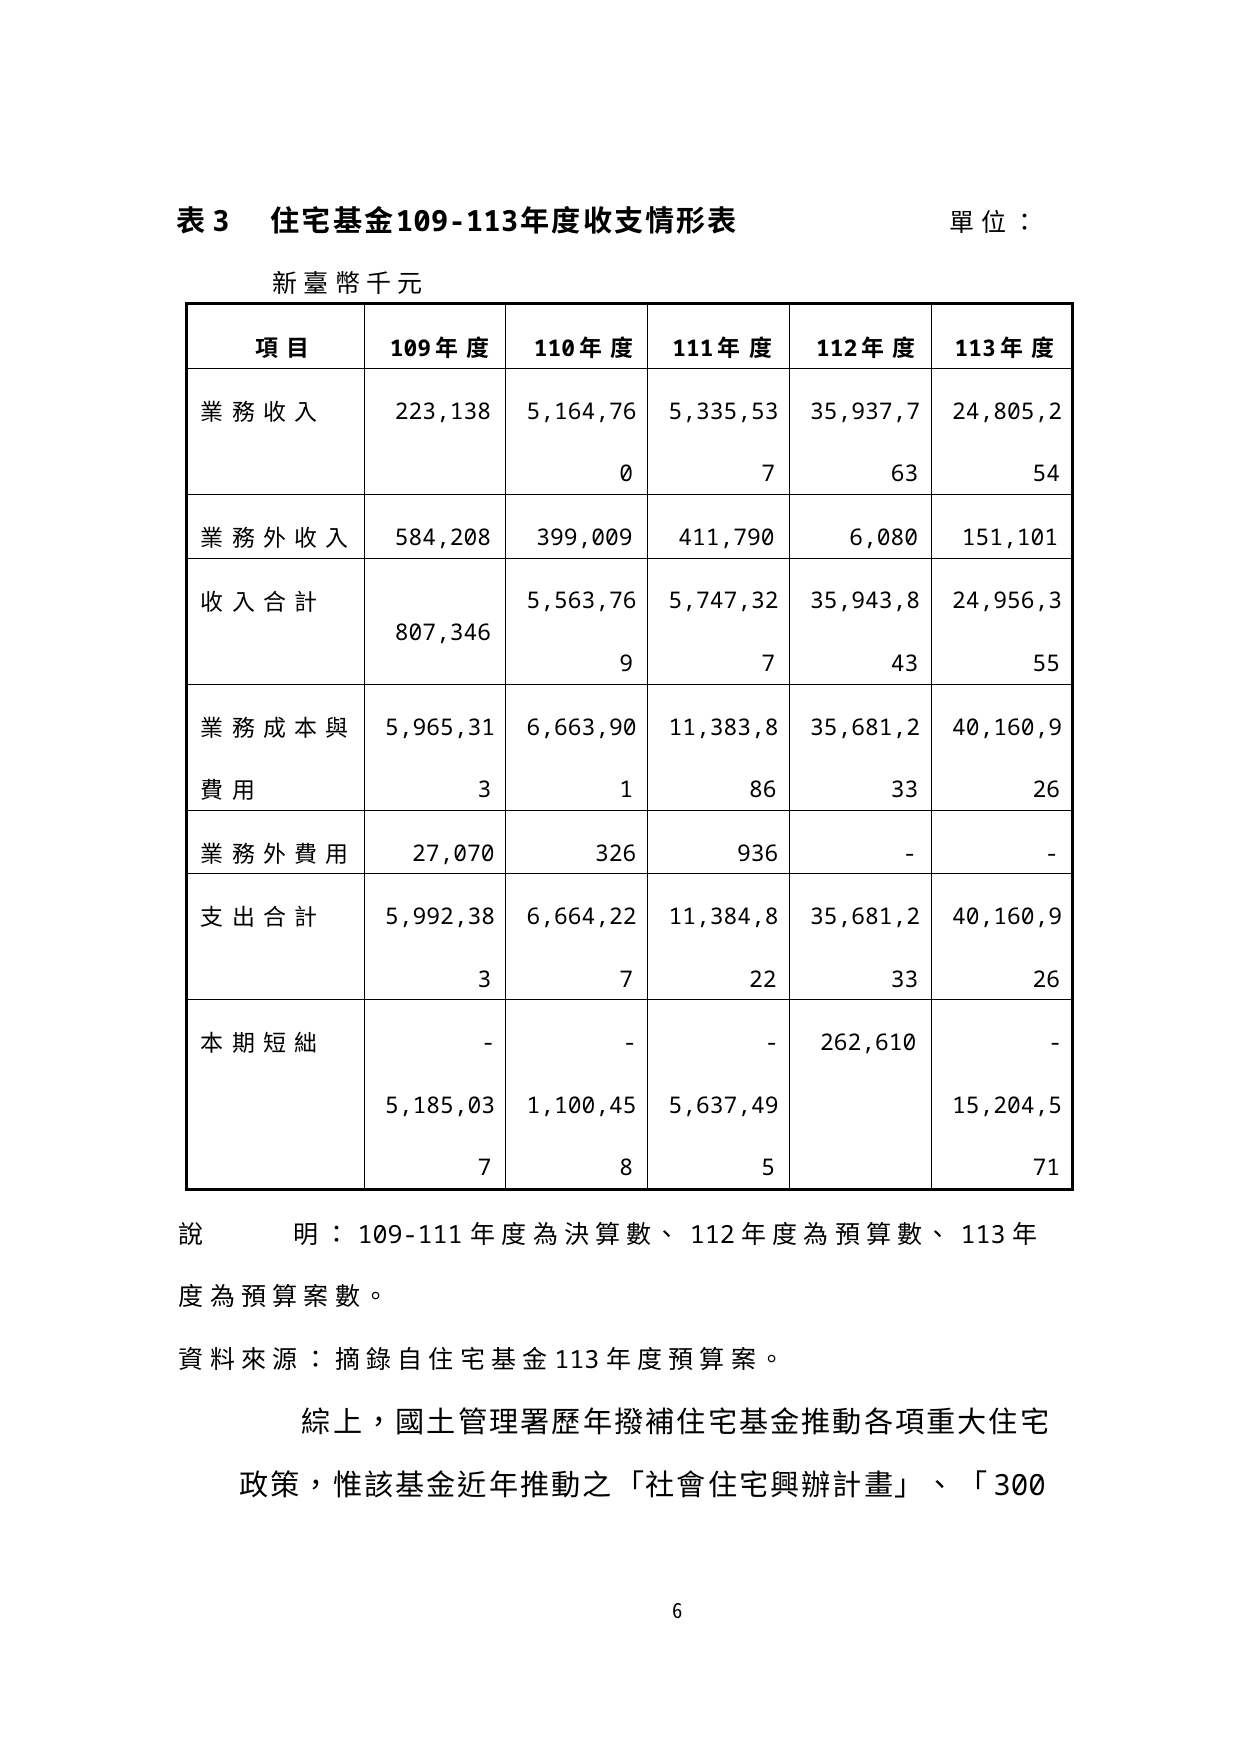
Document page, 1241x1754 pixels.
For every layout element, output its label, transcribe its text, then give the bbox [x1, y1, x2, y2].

table_cell 399,009 [506, 495, 647, 557]
table_cell 35,681,233 [790, 874, 931, 999]
table_cell -1,100,458 [506, 1000, 647, 1188]
text 表3 住宅基金109-113年度收支情形表 單位：新臺幣千元 [176, 177, 1061, 302]
table_cell 業務成本與費用 [188, 685, 364, 809]
table_cell 5,965,313 [365, 685, 505, 809]
table_cell 業務外費用 [188, 811, 364, 873]
table_cell 35,943,843 [790, 559, 931, 683]
table_cell 6,664,227 [506, 874, 647, 999]
table_header 111年度 [648, 305, 789, 368]
text 說 明：109-111年度為決算數、112年度為預算數、113年度為預算案數。 [176, 1191, 1061, 1316]
text 綜上，國土管理署歷年撥補住宅基金推動各項重大住宅政策，惟該基金近年推動之「社會住宅興辦計畫」、「300億元中央擴大租金補貼專案計畫」及「旅館及公私有房舍轉型社會住宅計畫」等重大住宅計畫成效未如預期，且住宅基金近年多為短絀，財務負擔日益沈重，致113年底預計現金餘額僅5.94億元，雖113年起部分房地合一稅將成為其財源，惟穩定性恐仍不足，允宜督促該基金研謀改善，並參酌審計部意見妥籌穩定財源，俾健全基金財務。 [234, 1378, 1061, 1503]
table_cell - [932, 811, 1071, 873]
table_cell 業務外收入 [188, 495, 364, 557]
table_header 109年度 [365, 305, 505, 368]
table_cell 5,563,769 [506, 559, 647, 683]
table_cell 223,138 [365, 369, 505, 494]
table_cell 11,384,822 [648, 874, 789, 999]
table_cell 262,610 [790, 1000, 931, 1188]
table_cell 5,335,537 [648, 369, 789, 494]
table_cell -5,637,495 [648, 1000, 789, 1188]
table_cell 5,164,760 [506, 369, 647, 494]
table_cell 27,070 [365, 811, 505, 873]
table_header 112年度 [790, 305, 931, 368]
table_header 113年度 [932, 305, 1071, 368]
text 資料來源：摘錄自住宅基金113年度預算案。 [176, 1316, 1061, 1378]
table_cell 326 [506, 811, 647, 873]
table_cell 6,080 [790, 495, 931, 557]
table_cell 支出合計 [188, 874, 364, 999]
table_cell 35,937,763 [790, 369, 931, 494]
table_header 110年度 [506, 305, 647, 368]
table_cell 收入合計 [188, 559, 364, 683]
table_cell 936 [648, 811, 789, 873]
table_cell -5,185,037 [365, 1000, 505, 1188]
table_cell -15,204,571 [932, 1000, 1071, 1188]
table_cell - [790, 811, 931, 873]
table_cell 807,346 [365, 559, 505, 683]
table_header 項目 [188, 305, 364, 368]
table_cell 35,681,233 [790, 685, 931, 809]
table_cell 151,101 [932, 495, 1071, 557]
table_cell 584,208 [365, 495, 505, 557]
table_cell 24,956,355 [932, 559, 1071, 683]
table_cell 411,790 [648, 495, 789, 557]
table_cell 5,992,383 [365, 874, 505, 999]
table_cell 5,747,327 [648, 559, 789, 683]
table_cell 40,160,926 [932, 685, 1071, 809]
table_cell 24,805,254 [932, 369, 1071, 494]
table_cell 11,383,886 [648, 685, 789, 809]
table_cell 業務收入 [188, 369, 364, 494]
table_cell 6,663,901 [506, 685, 647, 809]
table_cell 本期短絀 [188, 1000, 364, 1188]
table_cell 40,160,926 [932, 874, 1071, 999]
